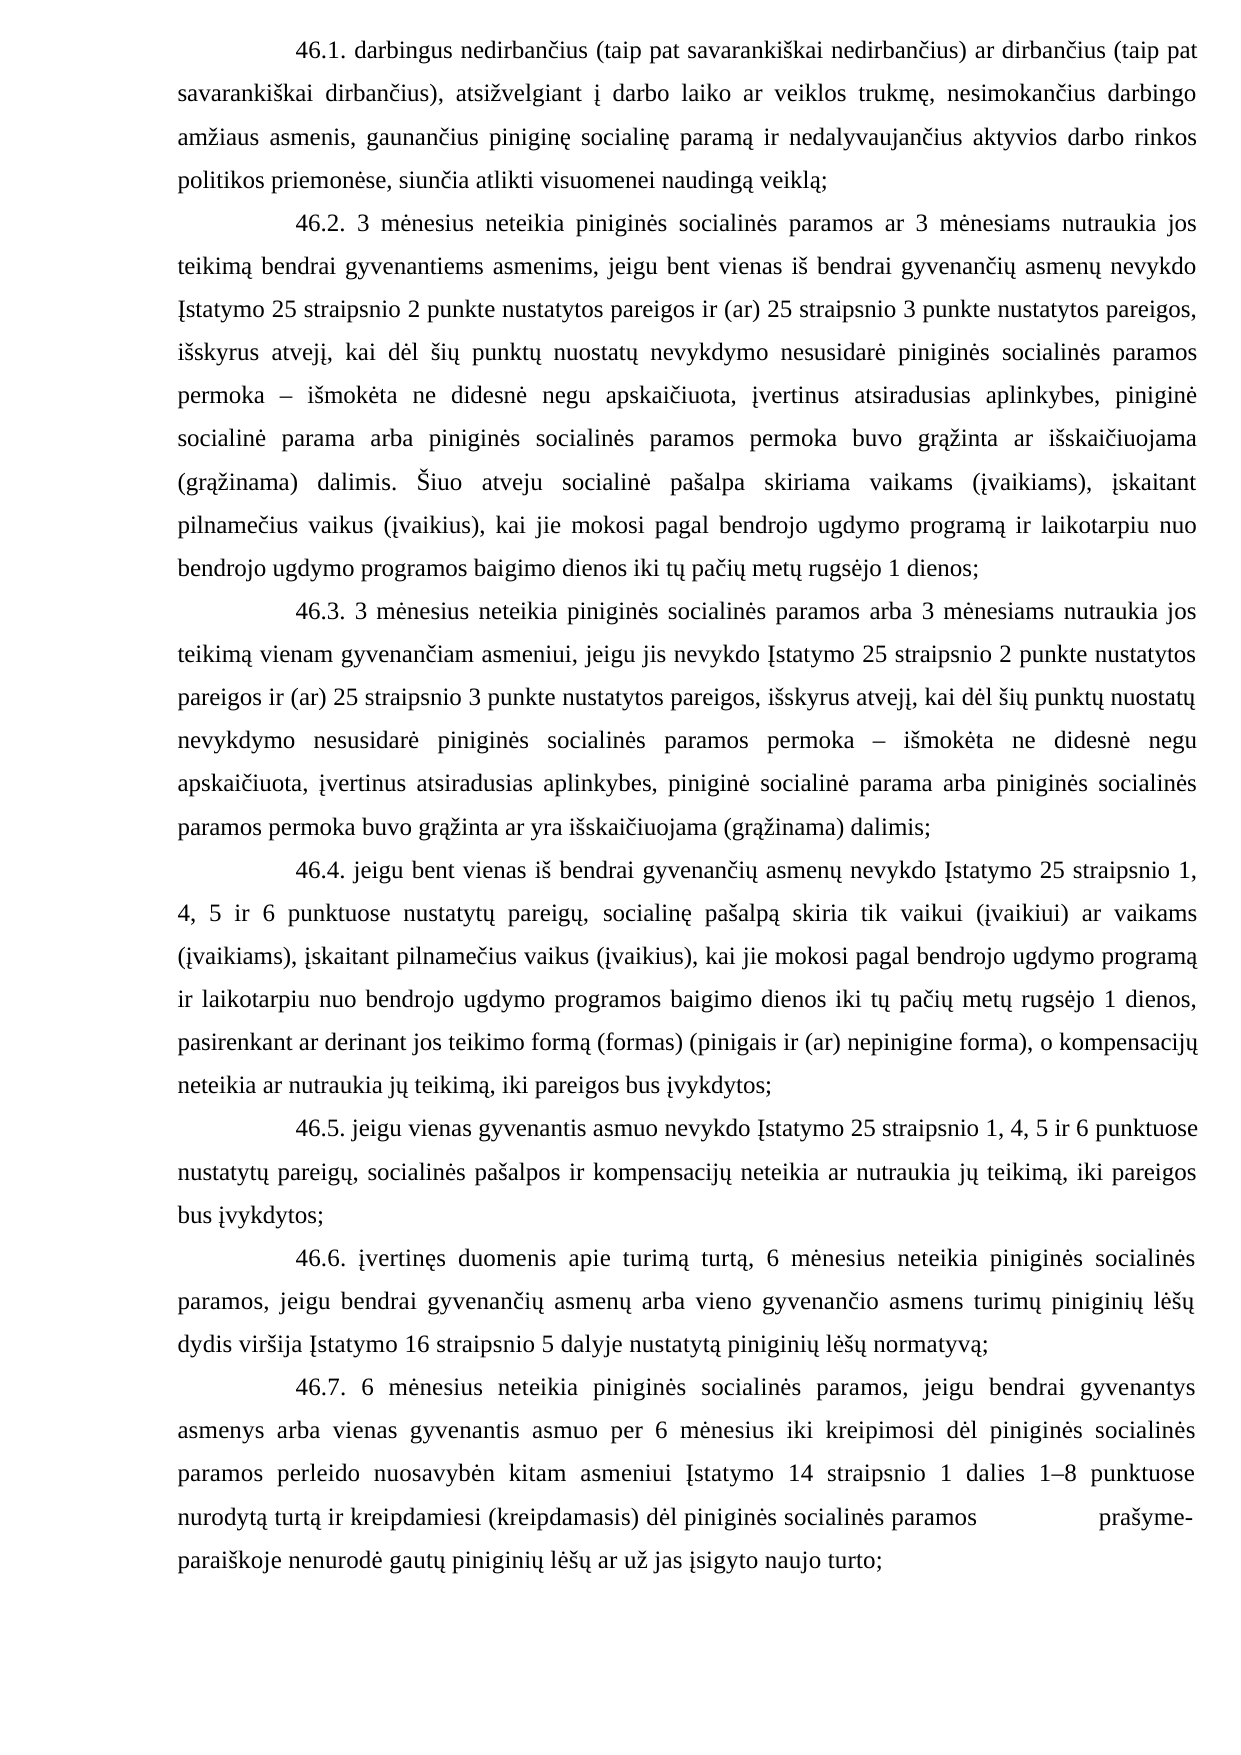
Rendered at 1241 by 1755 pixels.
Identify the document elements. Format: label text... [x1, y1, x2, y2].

text 46.1. darbingus nedirbančius (taip pat savarankiškai nedirbančius) ar dirbančius (taip pat savarankiškai dirbančius), atsižvelgiant į darbo laiko ar veiklos trukmę, nesimokančius darbingo amžiaus asmenis, gaunančius piniginę socialinę paramą ir nedalyvaujančius aktyvios darbo rinkos politikos priemonėse, siunčia atlikti visuomenei naudingą veiklą; [177, 35, 1198, 193]
text 46.6. įvertinęs duomenis apie turimą turtą, 6 mėnesius neteikia piniginės socialinės paramos, jeigu bendrai gyvenančių asmenų arba vieno gyvenančio asmens turimų piniginių lėšų dydis viršija Įstatymo 16 straipsnio 5 dalyje nustatytą piniginių lėšų normatyvą; [177, 1243, 1198, 1358]
text 46.7. 6 mėnesius neteikia piniginės socialinės paramos, jeigu bendrai gyvenantys asmenys arba vienas gyvenantis asmuo per 6 mėnesius iki kreipimosi dėl piniginės socialinės paramos perleido nuosavybėn kitam asmeniui Įstatymo 14 straipsnio 1 dalies 1–8 punktuose nurodytą turtą ir kreipdamiesi (kreipdamasis) dėl piniginės socialinės paramos prašyme-paraiškoje nenurodė gautų piniginių lėšų ar už jas įsigyto naujo turto; [177, 1372, 1198, 1573]
text 46.4. jeigu bent vienas iš bendrai gyvenančių asmenų nevykdo Įstatymo 25 straipsnio 1, 4, 5 ir 6 punktuose nustatytų pareigų, socialinę pašalpą skiria tik vaikui (įvaikiui) ar vaikams (įvaikiams), įskaitant pilnamečius vaikus (įvaikius), kai jie mokosi pagal bendrojo ugdymo programą ir laikotarpiu nuo bendrojo ugdymo programos baigimo dienos iki tų pačių metų rugsėjo 1 dienos, pasirenkant ar derinant jos teikimo formą (formas) (pinigais ir (ar) nepinigine forma), o kompensacijų neteikia ar nutraukia jų teikimą, iki pareigos bus įvykdytos; [177, 855, 1198, 1099]
text 46.3. 3 mėnesius neteikia piniginės socialinės paramos arba 3 mėnesiams nutraukia jos teikimą vienam gyvenančiam asmeniui, jeigu jis nevykdo Įstatymo 25 straipsnio 2 punkte nustatytos pareigos ir (ar) 25 straipsnio 3 punkte nustatytos pareigos, išskyrus atvejį, kai dėl šių punktų nuostatų nevykdymo nesusidarė piniginės socialinės paramos permoka – išmokėta ne didesnė negu apskaičiuota, įvertinus atsiradusias aplinkybes, piniginė socialinė parama arba piniginės socialinės paramos permoka buvo grąžinta ar yra išskaičiuojama (grąžinama) dalimis; [177, 596, 1198, 840]
text 46.2. 3 mėnesius neteikia piniginės socialinės paramos ar 3 mėnesiams nutraukia jos teikimą bendrai gyvenantiems asmenims, jeigu bent vienas iš bendrai gyvenančių asmenų nevykdo Įstatymo 25 straipsnio 2 punkte nustatytos pareigos ir (ar) 25 straipsnio 3 punkte nustatytos pareigos, išskyrus atvejį, kai dėl šių punktų nuostatų nevykdymo nesusidarė piniginės socialinės paramos permoka – išmokėta ne didesnė negu apskaičiuota, įvertinus atsiradusias aplinkybes, piniginė socialinė parama arba piniginės socialinės paramos permoka buvo grąžinta ar išskaičiuojama (grąžinama) dalimis. Šiuo atveju socialinė pašalpa skiriama vaikams (įvaikiams), įskaitant pilnamečius vaikus (įvaikius), kai jie mokosi pagal bendrojo ugdymo programą ir laikotarpiu nuo bendrojo ugdymo programos baigimo dienos iki tų pačių metų rugsėjo 1 dienos; [177, 208, 1198, 582]
text 46.5. jeigu vienas gyvenantis asmuo nevykdo Įstatymo 25 straipsnio 1, 4, 5 ir 6 punktuose nustatytų pareigų, socialinės pašalpos ir kompensacijų neteikia ar nutraukia jų teikimą, iki pareigos bus įvykdytos; [177, 1113, 1198, 1228]
